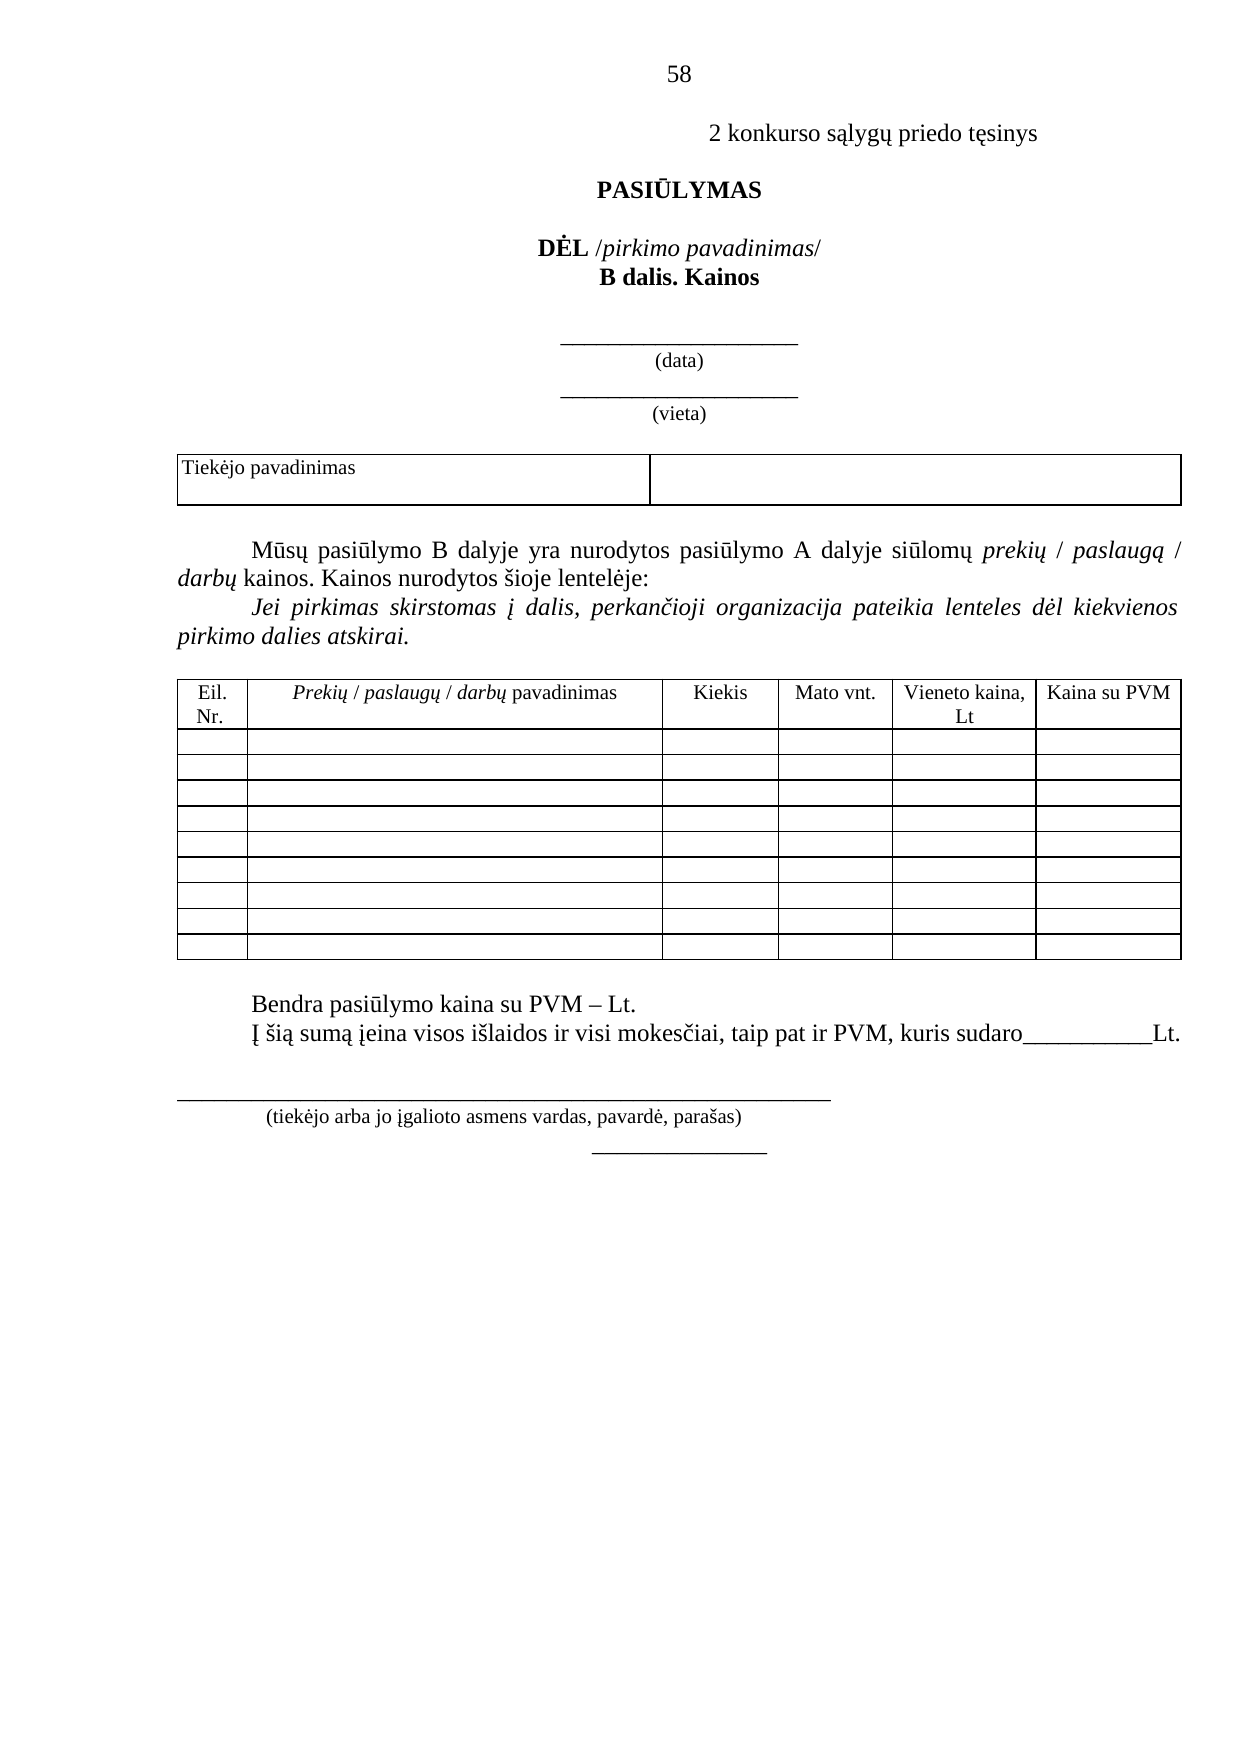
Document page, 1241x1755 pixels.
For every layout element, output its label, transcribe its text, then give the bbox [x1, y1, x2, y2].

table_cell [888, 755, 892, 779]
table_cell [243, 781, 247, 805]
table_cell [243, 832, 247, 856]
table_cell [888, 832, 892, 856]
text Į šią sumą įeina visos išlaidos ir visi mokesčiai, taip pat ir PVM, kuris sudaro Lt. [177, 1018, 1181, 1047]
table_cell [893, 883, 897, 907]
table_header [651, 455, 1180, 504]
table_header Mato vnt. [779, 680, 892, 728]
text DĖL /pirkimo pavadinimas/ [177, 233, 1181, 262]
table_cell [248, 781, 252, 805]
table_cell [243, 807, 247, 831]
text Mūsų pasiūlymo B dalyje yra nurodytos pasiūlymo A dalyje siūlomų prekių / paslaugą / darbų kainos. Kainos nurodytos šioje lentelėje: [177, 535, 1181, 592]
table_cell [248, 832, 252, 856]
table_cell [248, 807, 252, 831]
table_cell [658, 909, 662, 933]
table_header Kaina su PVM [1037, 680, 1180, 728]
table_cell [888, 883, 892, 907]
table_cell [774, 909, 778, 933]
table_cell [243, 883, 247, 907]
text PASIŪLYMAS [177, 176, 1181, 204]
table_header Tiekėjo pavadinimas [178, 455, 649, 504]
text Bendra pasiūlymo kaina su PVM – Lt. [177, 989, 1181, 1018]
table_cell [888, 730, 892, 754]
table_cell [893, 807, 897, 831]
table_cell [248, 883, 252, 907]
table_cell [893, 832, 897, 856]
table_cell [774, 730, 778, 754]
table_cell [658, 730, 662, 754]
table_cell [658, 781, 662, 805]
table_cell [774, 832, 778, 856]
table_cell [658, 858, 662, 882]
table_cell [774, 807, 778, 831]
table_cell [893, 755, 897, 779]
table_cell [243, 730, 247, 754]
table_cell [248, 730, 252, 754]
table_header Eil. Nr. [243, 680, 247, 728]
table_cell [248, 909, 252, 933]
text ______________ [177, 1128, 1181, 1157]
table_cell [774, 858, 778, 882]
table_cell [888, 781, 892, 805]
text (data) [177, 348, 1181, 372]
table_cell [888, 909, 892, 933]
text B dalis. Kainos [177, 262, 1181, 291]
table_cell [893, 858, 897, 882]
text (vieta) [177, 401, 1181, 425]
table_cell [243, 935, 247, 959]
table_cell [658, 832, 662, 856]
table_cell [243, 858, 247, 882]
table_cell [893, 781, 897, 805]
table_cell [774, 781, 778, 805]
table_cell [888, 807, 892, 831]
table_cell [243, 909, 247, 933]
table_cell [658, 935, 662, 959]
table_cell [888, 935, 892, 959]
table_cell [888, 858, 892, 882]
table_cell [248, 755, 252, 779]
table_cell [243, 755, 247, 779]
table_header Prekių / paslaugų / darbų pavadinimas [248, 680, 662, 728]
table_cell [658, 883, 662, 907]
table_cell [774, 883, 778, 907]
text 2 konkurso sąlygų priedo tęsinys [177, 118, 1181, 147]
table_cell [893, 909, 897, 933]
table_cell [248, 935, 252, 959]
table_header Kiekis [663, 680, 778, 728]
text (tiekėjo arba jo įgalioto asmens vardas, pavardė, parašas) [177, 1104, 1181, 1128]
table_cell [658, 755, 662, 779]
table_cell [248, 858, 252, 882]
table_cell [774, 935, 778, 959]
table_cell [893, 935, 897, 959]
table_cell [893, 730, 897, 754]
table_cell [774, 755, 778, 779]
text Jei pirkimas skirstomas į dalis, perkančioji organizacija pateikia lenteles dėl kiekvienos pirkimo dalies atskirai. [177, 592, 1181, 650]
table_cell [658, 807, 662, 831]
